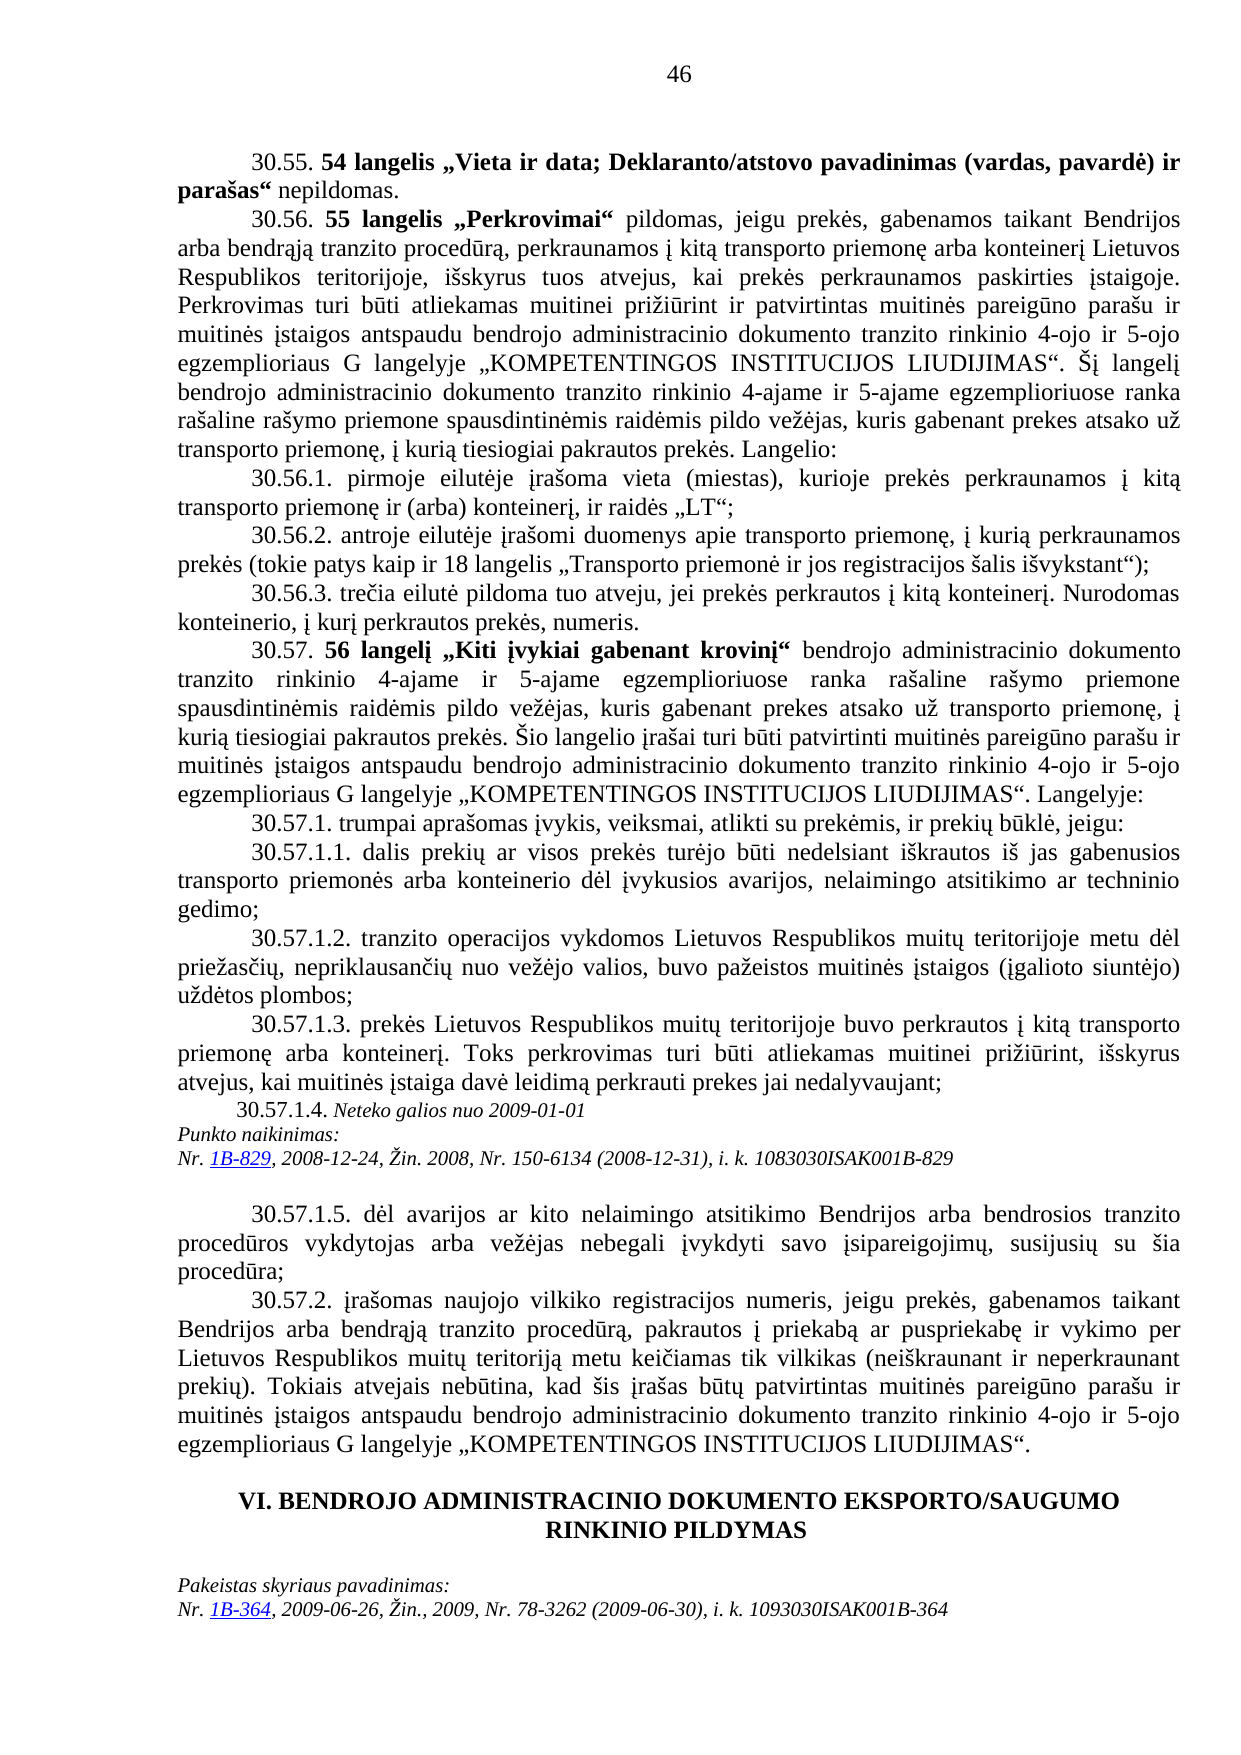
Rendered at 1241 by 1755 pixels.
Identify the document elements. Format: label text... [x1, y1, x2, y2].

text 30.57.1.3. prekės Lietuvos Respublikos muitų teritorijoje buvo perkrautos į kitą transporto priemonę arba konteinerį. Toks perkrovimas turi būti atliekamas muitinei prižiūrint, išskyrus atvejus, kai muitinės įstaiga davė leidimą perkrauti prekes jai nedalyvaujant; [177, 1009, 1181, 1096]
text Punkto naikinimas: [177, 1122, 1181, 1146]
text 30.57.1.1. dalis prekių ar visos prekės turėjo būti nedelsiant iškrautos iš jas gabenusios transporto priemonės arba konteinerio dėl įvykusios avarijos, nelaimingo atsitikimo ar techninio gedimo; [177, 837, 1181, 923]
text 30.57.1.4. Neteko galios nuo 2009-01-01 [177, 1096, 1181, 1122]
text 30.56.1. pirmoje eilutėje įrašoma vieta (miestas), kurioje prekės perkraunamos į kitą transporto priemonę ir (arba) konteinerį, ir raidės „LT“; [177, 463, 1181, 521]
text Nr. 1B-364, 2009-06-26, Žin., 2009, Nr. 78-3262 (2009-06-30), i. k. 1093030ISAK001B-364 [177, 1597, 1181, 1621]
text 30.57.1.2. tranzito operacijos vykdomos Lietuvos Respublikos muitų teritorijoje metu dėl priežasčių, nepriklausančių nuo vežėjo valios, buvo pažeistos muitinės įstaigos (įgalioto siuntėjo) uždėtos plombos; [177, 923, 1181, 1009]
text 30.56.2. antroje eilutėje įrašomi duomenys apie transporto priemonę, į kurią perkraunamos prekės (tokie patys kaip ir 18 langelis „Transporto priemonė ir jos registracijos šalis išvykstant“); [177, 521, 1181, 578]
text 30.57.2. įrašomas naujojo vilkiko registracijos numeris, jeigu prekės, gabenamos taikant Bendrijos arba bendrąją tranzito procedūrą, pakrautos į priekabą ar puspriekabę ir vykimo per Lietuvos Respublikos muitų teritoriją metu keičiamas tik vilkikas (neiškraunant ir neperkraunant prekių). Tokiais atvejais nebūtina, kad šis įrašas būtų patvirtintas muitinės pareigūno parašu ir muitinės įstaigos antspaudu bendrojo administracinio dokumento tranzito rinkinio 4-ojo ir 5-ojo egzemplioriaus G langelyje „KOMPETENTINGOS INSTITUCIJOS LIUDIJIMAS“. [177, 1285, 1181, 1458]
text 30.56. 55 langelis „Perkrovimai“ pildomas, jeigu prekės, gabenamos taikant Bendrijos arba bendrąją tranzito procedūrą, perkraunamos į kitą transporto priemonę arba konteinerį Lietuvos Respublikos teritorijoje, išskyrus tuos atvejus, kai prekės perkraunamos paskirties įstaigoje. Perkrovimas turi būti atliekamas muitinei prižiūrint ir patvirtintas muitinės pareigūno parašu ir muitinės įstaigos antspaudu bendrojo administracinio dokumento tranzito rinkinio 4-ojo ir 5-ojo egzemplioriaus G langelyje „KOMPETENTINGOS INSTITUCIJOS LIUDIJIMAS“. Šį langelį bendrojo administracinio dokumento tranzito rinkinio 4-ajame ir 5-ajame egzemplioriuose ranka rašaline rašymo priemone spausdintinėmis raidėmis pildo vežėjas, kuris gabenant prekes atsako už transporto priemonę, į kurią tiesiogiai pakrautos prekės. Langelio: [177, 204, 1181, 463]
text 30.57.1. trumpai aprašomas įvykis, veiksmai, atlikti su prekėmis, ir prekių būklė, jeigu: [177, 808, 1181, 837]
text 30.57. 56 langelį „Kiti įvykiai gabenant krovinį“ bendrojo administracinio dokumento tranzito rinkinio 4-ajame ir 5-ajame egzemplioriuose ranka rašaline rašymo priemone spausdintinėmis raidėmis pildo vežėjas, kuris gabenant prekes atsako už transporto priemonę, į kurią tiesiogiai pakrautos prekės. Šio langelio įrašai turi būti patvirtinti muitinės pareigūno parašu ir muitinės įstaigos antspaudu bendrojo administracinio dokumento tranzito rinkinio 4-ojo ir 5-ojo egzemplioriaus G langelyje „KOMPETENTINGOS INSTITUCIJOS LIUDIJIMAS“. Langelyje: [177, 636, 1181, 808]
text VI. BENDROJO ADMINISTRACINIO DOKUMENTO EKSPORTO/SAUGUMO RINKINIO PILDYMAS [177, 1486, 1181, 1544]
text 30.55. 54 langelis „Vieta ir data; Deklaranto/atstovo pavadinimas (vardas, pavardė) ir parašas“ nepildomas. [177, 147, 1181, 204]
text Pakeistas skyriaus pavadinimas: [177, 1573, 1181, 1597]
text 30.56.3. trečia eilutė pildoma tuo atveju, jei prekės perkrautos į kitą konteinerį. Nurodomas konteinerio, į kurį perkrautos prekės, numeris. [177, 578, 1181, 636]
text Nr. 1B-829, 2008-12-24, Žin. 2008, Nr. 150-6134 (2008-12-31), i. k. 1083030ISAK001B-829 [177, 1146, 1181, 1170]
text 30.57.1.5. dėl avarijos ar kito nelaimingo atsitikimo Bendrijos arba bendrosios tranzito procedūros vykdytojas arba vežėjas nebegali įvykdyti savo įsipareigojimų, susijusių su šia procedūra; [177, 1199, 1181, 1285]
